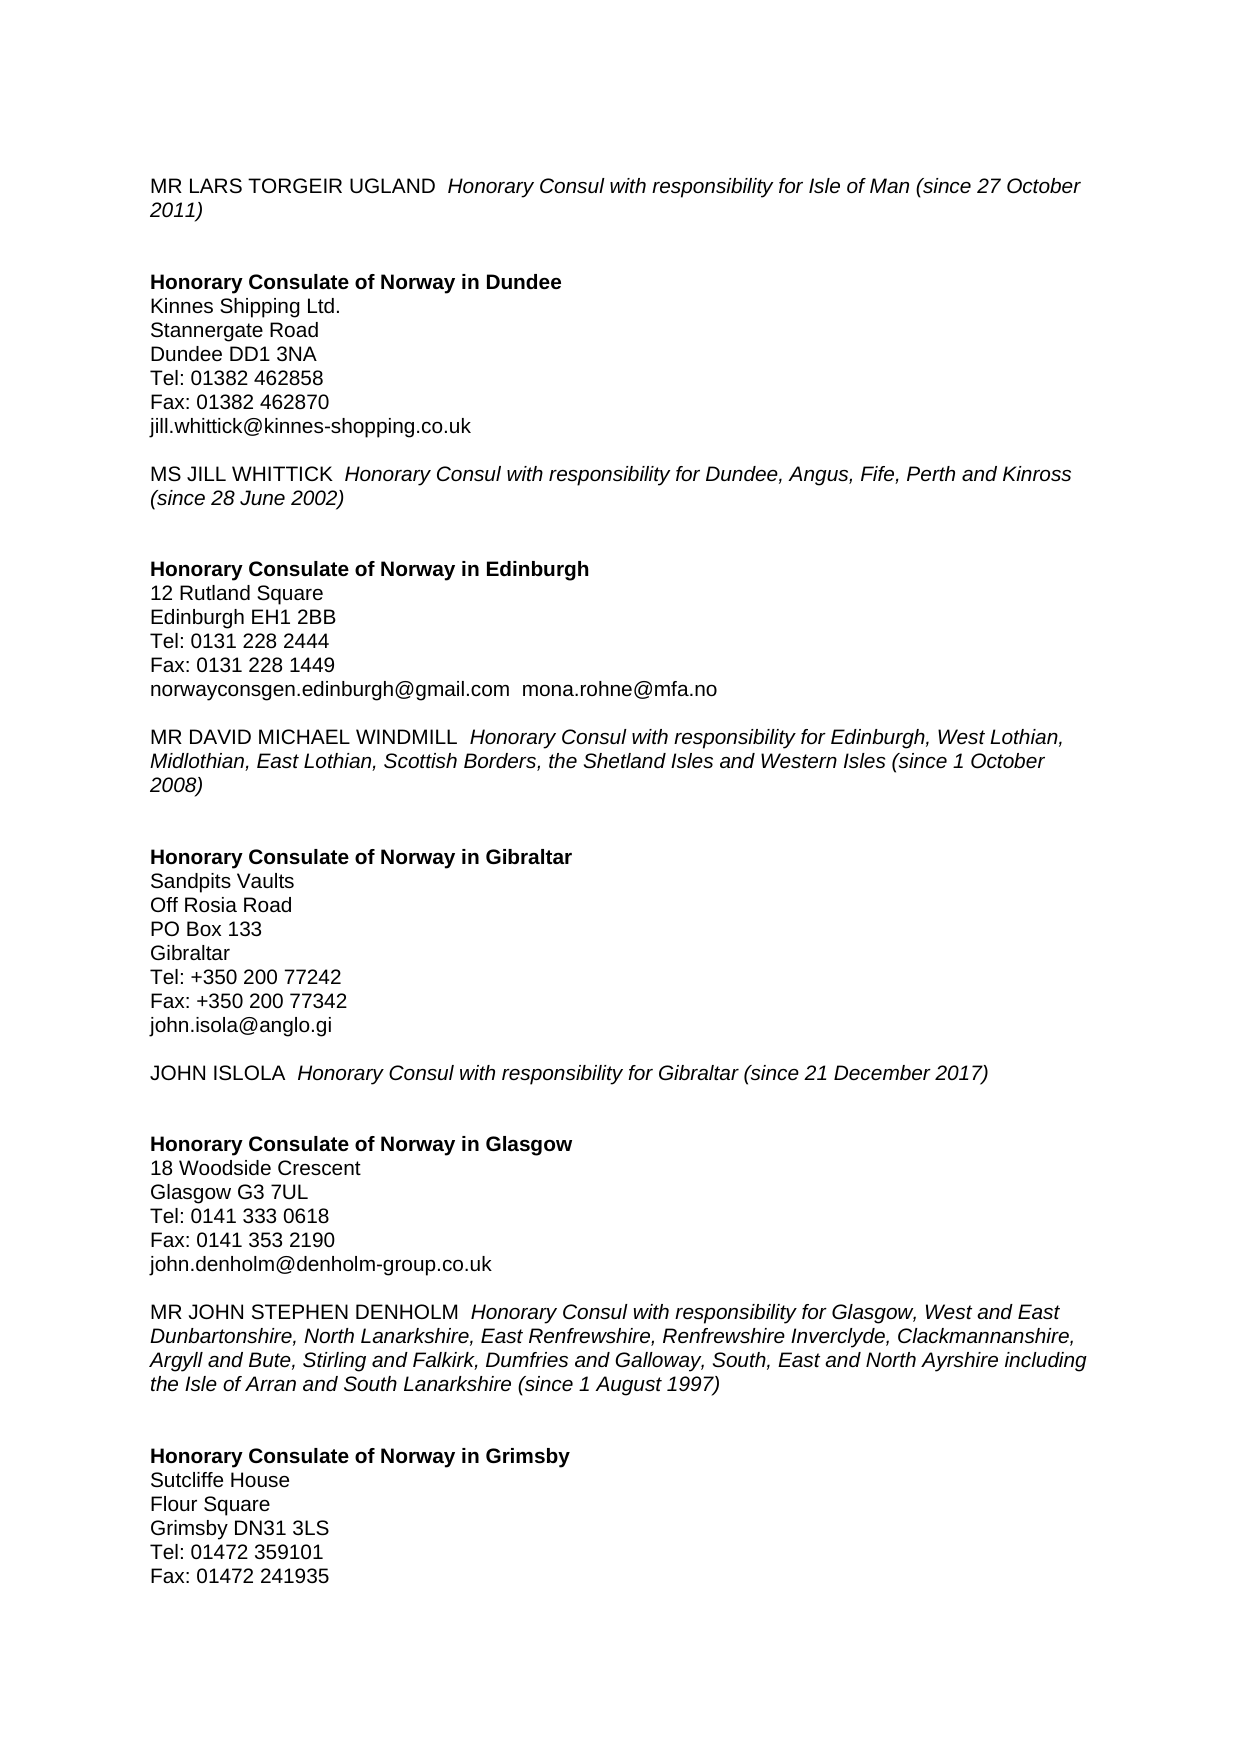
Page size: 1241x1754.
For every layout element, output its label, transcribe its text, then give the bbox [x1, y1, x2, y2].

text Fax: +350 200 77342 [150, 988, 1090, 1012]
text Sandpits Vaults [150, 869, 1090, 893]
text MS JILL WHITTICK Honorary Consul with responsibility for Dundee, Angus, Fife, Perth and Kinross (since 28 June 2002) [150, 461, 1090, 509]
text 18 Woodside Crescent [150, 1156, 1090, 1180]
text Fax: 01382 462870 [150, 389, 1090, 413]
text Stannergate Road [150, 318, 1090, 342]
text Tel: 01472 359101 [150, 1539, 1090, 1563]
text JOHN ISLOLA Honorary Consul with responsibility for Gibraltar (since 21 December 2017) [150, 1060, 1090, 1084]
text Edinburgh EH1 2BB [150, 605, 1090, 629]
text MR JOHN STEPHEN DENHOLM Honorary Consul with responsibility for Glasgow, West and East Dunbartonshire, North Lanarkshire, East Renfrewshire, Renfrewshire Inverclyde, Clackmannanshire, Argyll and Bute, Stirling and Falkirk, Dumfries and Galloway, South, East and North Ayrshire including the Isle of Arran and South Lanarkshire (since 1 August 1997) [150, 1300, 1090, 1396]
text norwayconsgen.edinburgh@gmail.com mona.rohne@mfa.no [150, 677, 1090, 701]
text MR LARS TORGEIR UGLAND Honorary Consul with responsibility for Isle of Man (since 27 October 2011) [150, 174, 1090, 222]
text Sutcliffe House [150, 1468, 1090, 1492]
text john.denholm@denholm-group.co.uk [150, 1252, 1090, 1276]
text Grimsby DN31 3LS [150, 1516, 1090, 1539]
text Fax: 0131 228 1449 [150, 653, 1090, 677]
text Tel: 0131 228 2444 [150, 629, 1090, 653]
text Tel: +350 200 77242 [150, 964, 1090, 988]
text Honorary Consulate of Norway in Grimsby [150, 1444, 1090, 1468]
text MR DAVID MICHAEL WINDMILL Honorary Consul with responsibility for Edinburgh, West Lothian, Midlothian, East Lothian, Scottish Borders, the Shetland Isles and Western Isles (since 1 October 2008) [150, 725, 1090, 797]
text Flour Square [150, 1492, 1090, 1516]
text Gibraltar [150, 941, 1090, 964]
text Honorary Consulate of Norway in Dundee [150, 270, 1090, 294]
text Fax: 01472 241935 [150, 1563, 1090, 1587]
text Tel: 0141 333 0618 [150, 1204, 1090, 1228]
text Honorary Consulate of Norway in Glasgow [150, 1132, 1090, 1156]
text Dundee DD1 3NA [150, 342, 1090, 366]
text john.isola@anglo.gi [150, 1012, 1090, 1036]
text Fax: 0141 353 2190 [150, 1228, 1090, 1252]
text Off Rosia Road [150, 893, 1090, 917]
text PO Box 133 [150, 917, 1090, 941]
text Tel: 01382 462858 [150, 366, 1090, 389]
text Honorary Consulate of Norway in Edinburgh [150, 557, 1090, 581]
text Glasgow G3 7UL [150, 1180, 1090, 1204]
text Honorary Consulate of Norway in Gibraltar [150, 845, 1090, 869]
text 12 Rutland Square [150, 581, 1090, 605]
text jill.whittick@kinnes-shopping.co.uk [150, 413, 1090, 437]
text Kinnes Shipping Ltd. [150, 294, 1090, 318]
